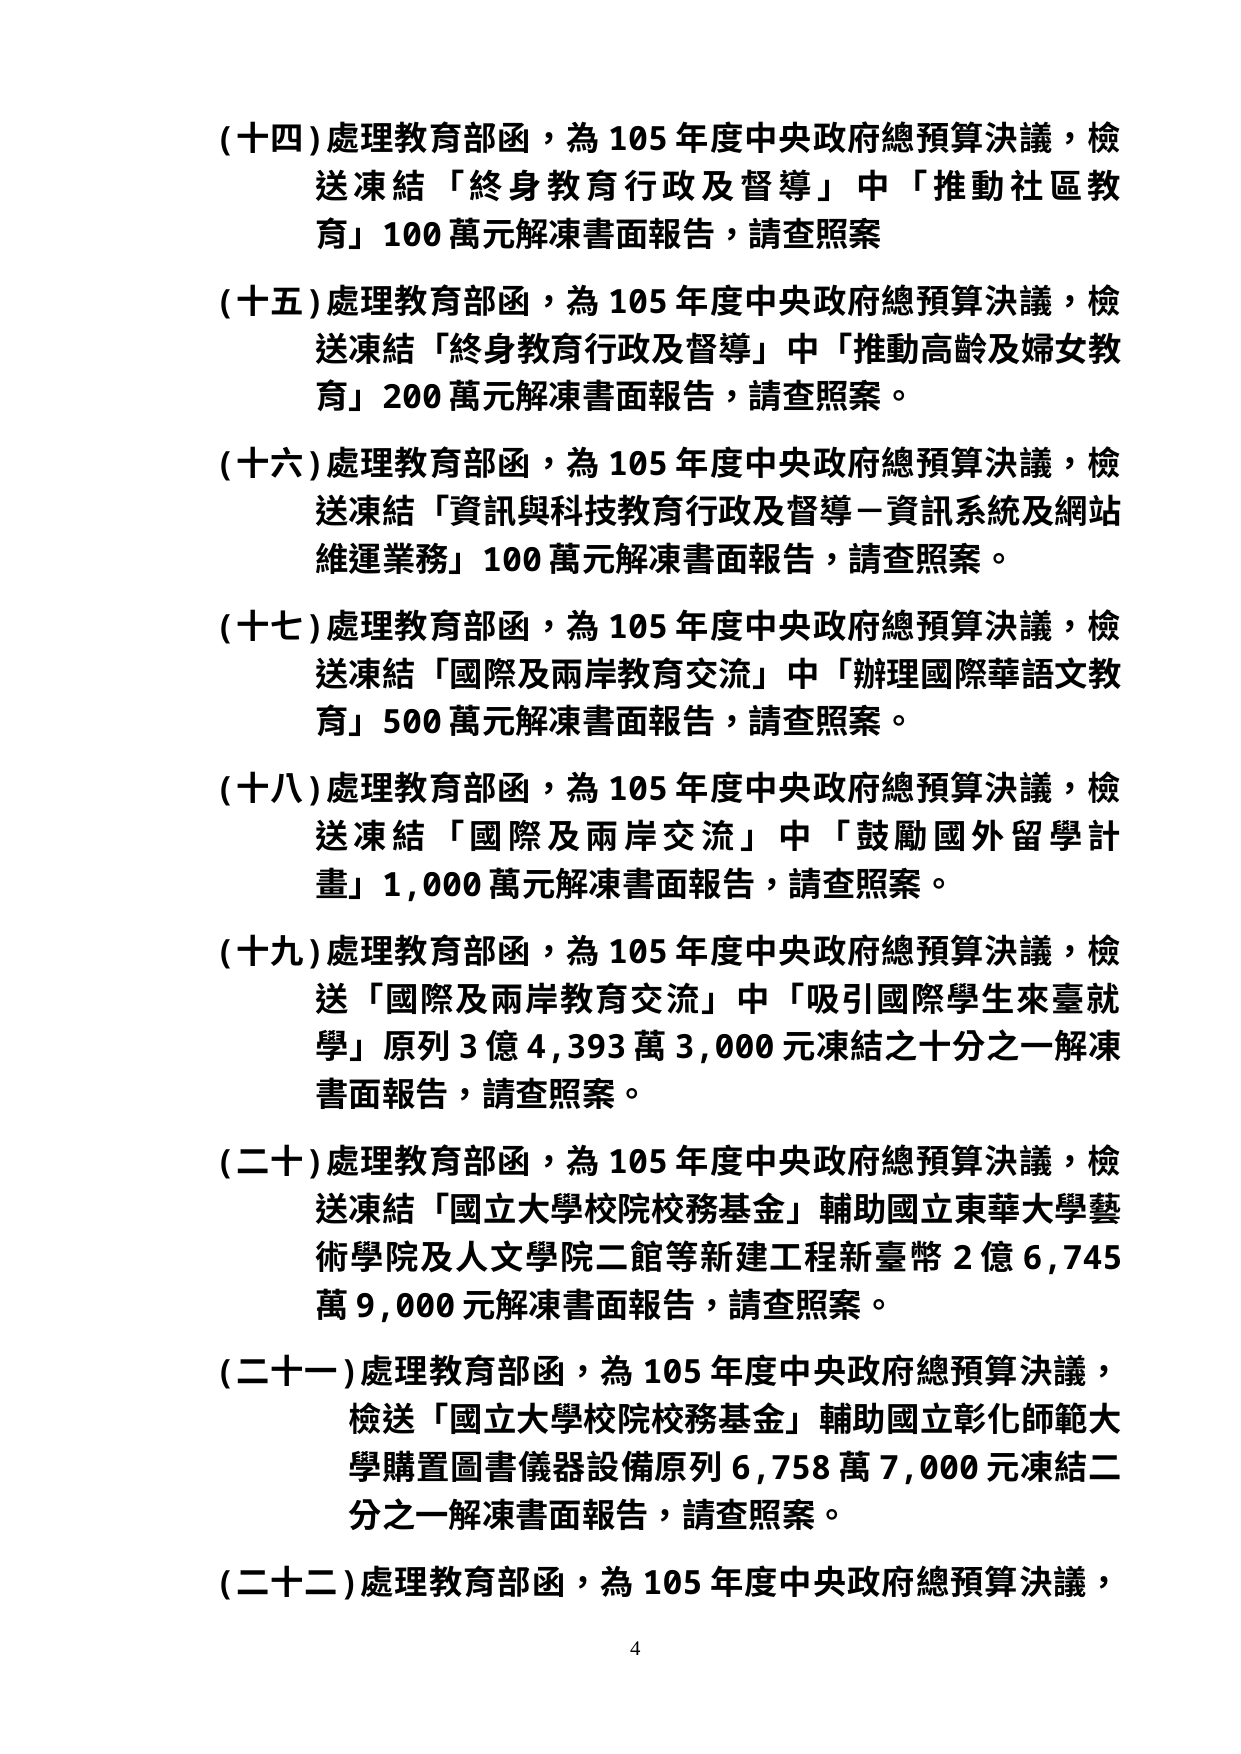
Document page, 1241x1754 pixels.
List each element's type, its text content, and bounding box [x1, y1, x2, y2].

text (二十二)處理教育部函，為105年度中央政府總預算決議，檢送凍結「國立社教機構及公共圖書館之輔導與充實」之補助國立圖書館、各直轄市及縣市政府公共圖書館強化服務功能500萬元解凍書面報告，請查照案。 [215, 1556, 1122, 1604]
text (二十)處理教育部函，為105年度中央政府總預算決議，檢送凍結「國立大學校院校務基金」輔助國立東華大學藝術學院及人文學院二館等新建工程新臺幣2億6,745萬9,000元解凍書面報告，請查照案。 [215, 1135, 1122, 1327]
text (二十一)處理教育部函，為105年度中央政府總預算決議，檢送「國立大學校院校務基金」輔助國立彰化師範大學購置圖書儀器設備原列6,758萬7,000元凍結二分之一解凍書面報告，請查照案。 [215, 1346, 1122, 1537]
text (十四)處理教育部函，為105年度中央政府總預算決議，檢送凍結「終身教育行政及督導」中「推動社區教育」100萬元解凍書面報告，請查照案 [215, 112, 1122, 256]
text (十五)處理教育部函，為105年度中央政府總預算決議，檢送凍結「終身教育行政及督導」中「推動高齡及婦女教育」200萬元解凍書面報告，請查照案。 [215, 275, 1122, 418]
text (十八)處理教育部函，為105年度中央政府總預算決議，檢送凍結「國際及兩岸交流」中「鼓勵國外留學計畫」1,000萬元解凍書面報告，請查照案。 [215, 762, 1122, 906]
text (十六)處理教育部函，為105年度中央政府總預算決議，檢送凍結「資訊與科技教育行政及督導－資訊系統及網站維運業務」100萬元解凍書面報告，請查照案。 [215, 437, 1122, 581]
text (十九)處理教育部函，為105年度中央政府總預算決議，檢送「國際及兩岸教育交流」中「吸引國際學生來臺就學」原列3億4,393萬3,000元凍結之十分之一解凍書面報告，請查照案。 [215, 925, 1122, 1116]
text (十七)處理教育部函，為105年度中央政府總預算決議，檢送凍結「國際及兩岸教育交流」中「辦理國際華語文教育」500萬元解凍書面報告，請查照案。 [215, 600, 1122, 743]
